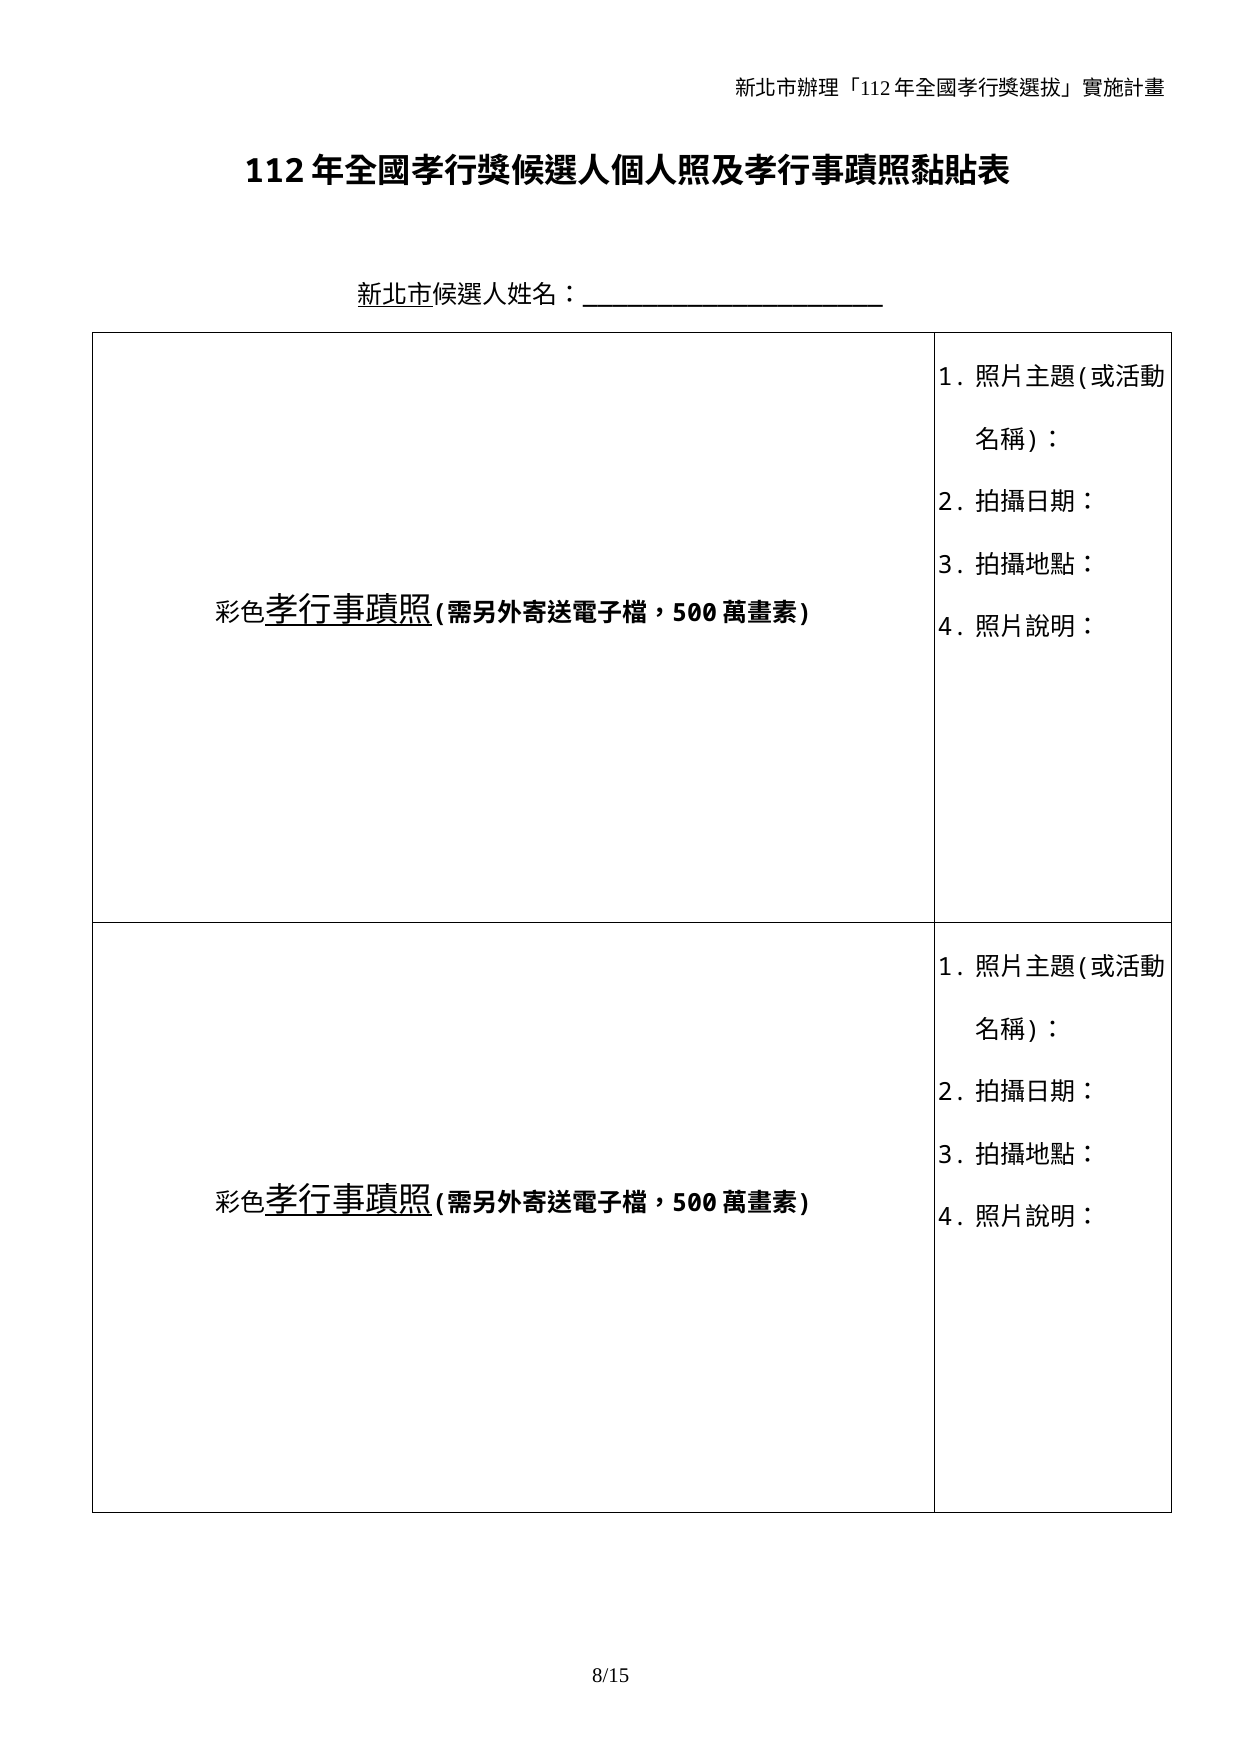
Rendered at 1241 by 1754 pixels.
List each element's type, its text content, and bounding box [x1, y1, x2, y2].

table_header 彩色孝行事蹟照(需另外寄送電子檔，500萬畫素) [93, 333, 934, 922]
table_cell 照片主題(或活動名稱)： 拍攝日期： 拍攝地點： 照片說明： [935, 923, 1171, 1512]
table_cell 彩色孝行事蹟照(需另外寄送電子檔，500萬畫素) [93, 923, 934, 1512]
text 112年全國孝行獎候選人個人照及孝行事蹟照黏貼表 [90, 126, 1165, 188]
table_header 照片主題(或活動名稱)： 拍攝日期： 拍攝地點： 照片說明： [935, 333, 1171, 922]
text 新北市候選人姓名：____________________ [75, 251, 1165, 313]
